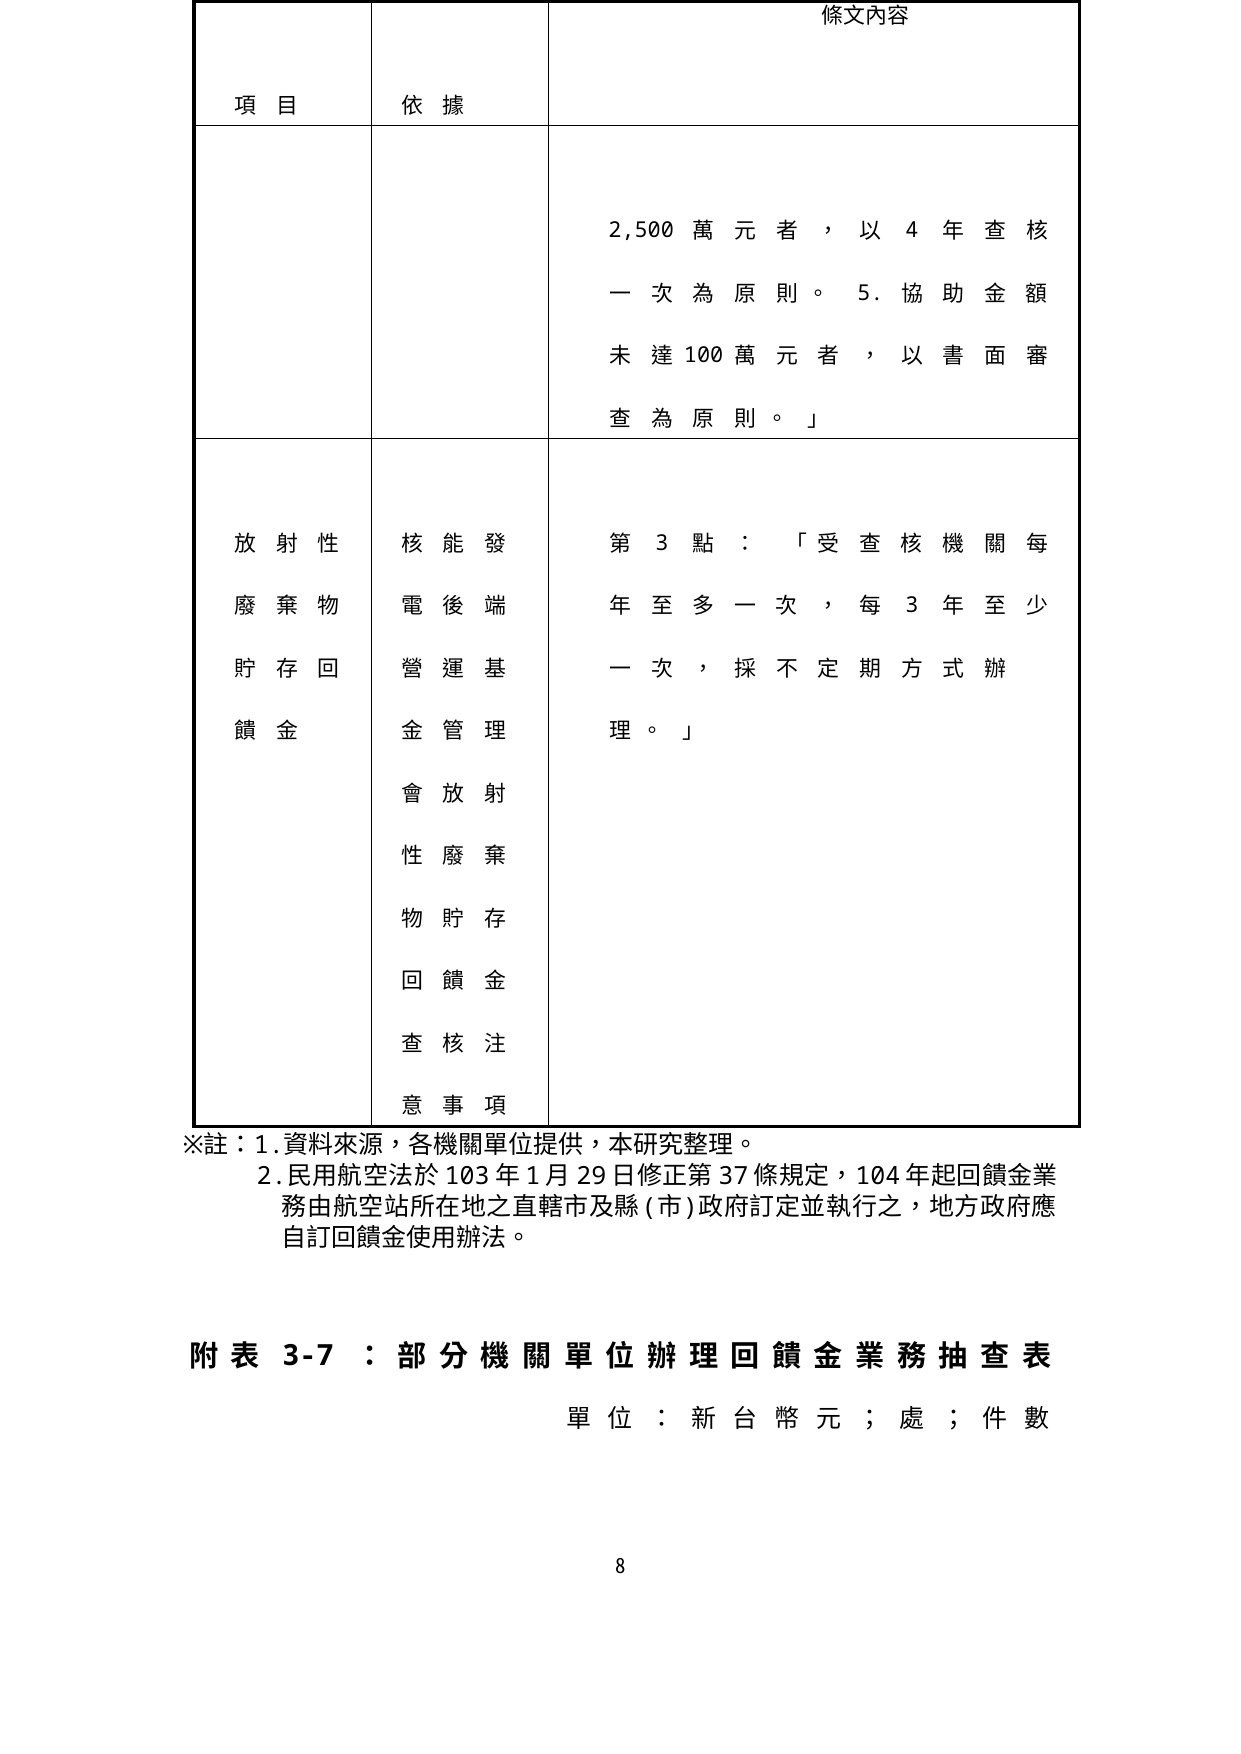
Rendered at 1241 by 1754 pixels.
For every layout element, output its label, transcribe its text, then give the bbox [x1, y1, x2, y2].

text 2.民用航空法於103年1月29日修正第37條規定，104年起回饋金業務由航空站所在地之直轄市及縣(市)政府訂定並執行之，地方政府應自訂回饋金使用辦法。 [256, 1159, 1058, 1253]
table_cell [372, 126, 548, 437]
table_cell 第3點：「受查核機關每年至多一次，每3年至少一次，採不定期方式辦理。」 [549, 439, 1078, 1125]
text 單位：新台幣元；處；件數 [183, 1375, 1058, 1437]
text 附表3-7：部分機關單位辦理回饋金業務抽查表 [183, 1312, 1087, 1375]
table_cell [196, 126, 371, 437]
table_cell 核能發電後端營運基金管理會放射性廢棄物貯存回饋金查核注意事項 [372, 439, 548, 1125]
table_header 項目 [196, 3, 371, 125]
table_header 條文內容 [549, 3, 1078, 125]
table_cell 2,500萬元者，以4年查核一次為原則。5.協助金額未達100萬元者，以書面審查為原則。」 [549, 126, 1078, 437]
text ※註：1.資料來源，各機關單位提供，本研究整理。 [183, 1128, 1058, 1159]
table_cell 放射性廢棄物貯存回饋金 [196, 439, 371, 1125]
table_header 依據 [372, 3, 548, 125]
